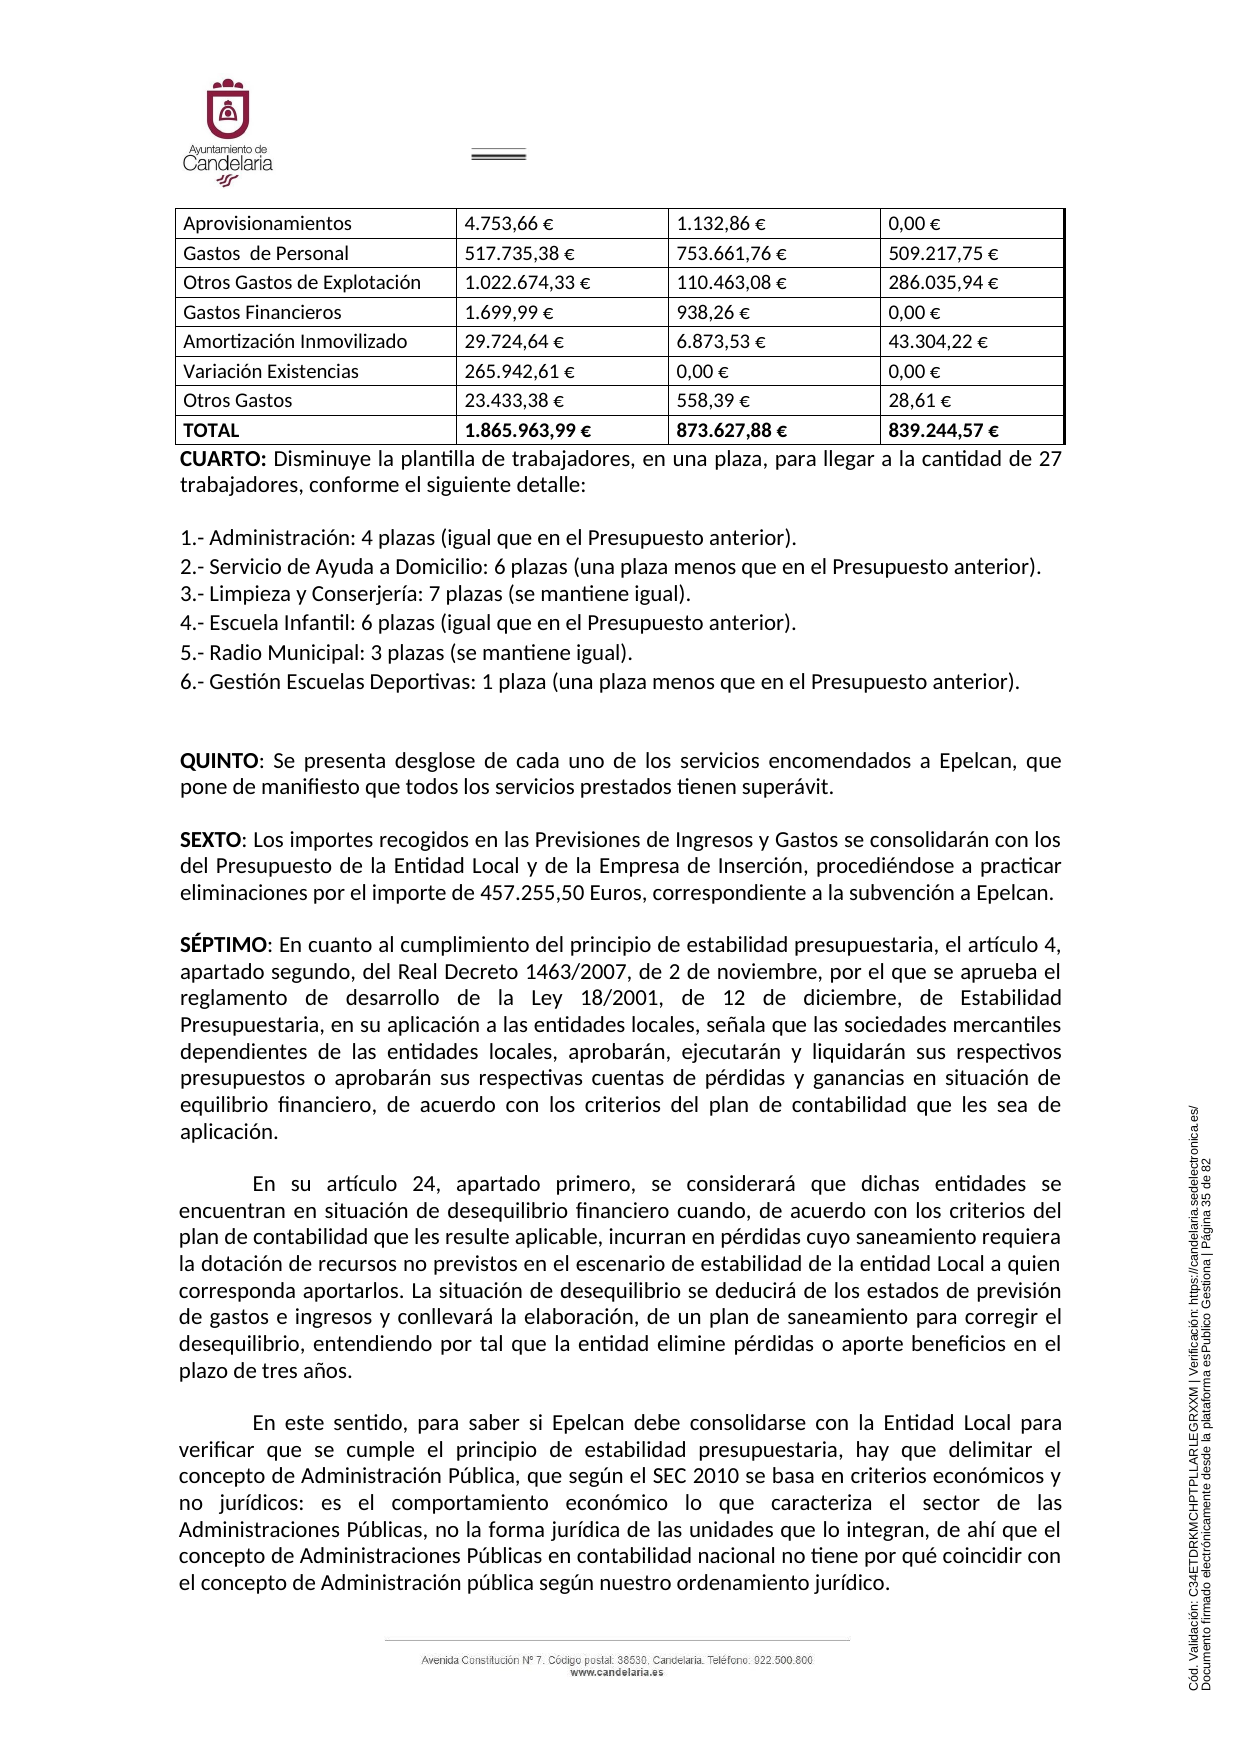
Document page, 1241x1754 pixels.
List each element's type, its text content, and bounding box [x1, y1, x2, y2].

text SÉPTIMO: En cuanto al cumplimiento del principio de estabilidad presupuestaria, el artículo 4, apartado segundo, del Real Decreto 1463/2007, de 2 de noviembre, por el que se aprueba el reglamento de desarrollo de la Ley 18/2001, de 12 de diciembre, de Estabilidad Presupuestaria, en su aplicación a las entidades locales, señala que las sociedades mercantiles dependientes de las entidades locales, aprobarán, ejecutarán y liquidarán sus respectivos presupuestos o aprobarán sus respectivas cuentas de pérdidas y ganancias en situación de equilibrio financiero, de acuerdo con los criterios del plan de contabilidad que les sea de aplicación. [180, 932, 1063, 1145]
text 6.- Gestión Escuelas Deportivas: 1 plaza (una plaza menos que en el Presupuesto anterior). [180, 668, 1063, 694]
text 3.- Limpieza y Conserjería: 7 plazas (se mantiene igual). [180, 580, 1063, 606]
table_cell 286.035,94 € [881, 268, 1063, 297]
table_cell 1.865.963,99 € [457, 416, 668, 444]
text QUINTO: Se presenta desglose de cada uno de los servicios encomendados a Epelcan, que pone de manifiesto que todos los servicios prestados tienen superávit. [180, 747, 1063, 800]
text 5.- Radio Municipal: 3 plazas (se mantiene igual). [180, 639, 1063, 665]
table_cell TOTAL [176, 416, 456, 444]
table_cell 0,00 € [669, 357, 880, 385]
table_cell Aprovisionamientos [176, 209, 456, 238]
table_cell 43.304,22 € [881, 327, 1063, 356]
table_cell 1.699,99 € [457, 298, 668, 326]
table_cell Gastos de Personal [176, 239, 456, 267]
table_cell 4.753,66 € [457, 209, 668, 238]
table_cell 839.244,57 € [881, 416, 1063, 444]
table_cell 6.873,53 € [669, 327, 880, 356]
text En este sentido, para saber si Epelcan debe consolidarse con la Entidad Local para verificar que se cumple el principio de estabilidad presupuestaria, hay que delimitar el concepto de Administración Pública, que según el SEC 2010 se basa en criterios económicos y no jurídicos: es el comportamiento económico lo que caracteriza el sector de las Administraciones Públicas, no la forma jurídica de las unidades que lo integran, de ahí que el concepto de Administraciones Públicas en contabilidad nacional no tiene por qué coincidir con el concepto de Administración pública según nuestro ordenamiento jurídico. [179, 1409, 1063, 1596]
table_cell 28,61 € [881, 386, 1063, 414]
text CUARTO: Disminuye la plantilla de trabajadores, en una plaza, para llegar a la cantidad de 27 trabajadores, conforme el siguiente detalle: [180, 445, 1063, 498]
table_cell Otros Gastos de Explotación [176, 268, 456, 297]
text 2.- Servicio de Ayuda a Domicilio: 6 plazas (una plaza menos que en el Presupuesto anterior). [180, 553, 1063, 580]
table_cell 1.132,86 € [669, 209, 880, 238]
text SEXTO: Los importes recogidos en las Previsiones de Ingresos y Gastos se consolidarán con los del Presupuesto de la Entidad Local y de la Empresa de Inserción, procediéndose a practicar eliminaciones por el importe de 457.255,50 Euros, correspondiente a la subvención a Epelcan. [180, 826, 1063, 906]
table_cell Gastos Financieros [176, 298, 456, 326]
table_cell Amortización Inmovilizado [176, 327, 456, 356]
table_cell 873.627,88 € [669, 416, 880, 444]
table_cell 558,39 € [669, 386, 880, 414]
table_cell 23.433,38 € [457, 386, 668, 414]
table_cell 509.217,75 € [881, 239, 1063, 267]
table_cell 517.735,38 € [457, 239, 668, 267]
table_cell 0,00 € [881, 357, 1063, 385]
table_cell 265.942,61 € [457, 357, 668, 385]
table_cell Otros Gastos [176, 386, 456, 414]
table_cell 0,00 € [881, 209, 1063, 238]
table_cell 110.463,08 € [669, 268, 880, 297]
table_cell 0,00 € [881, 298, 1063, 326]
text En su artículo 24, apartado primero, se considerará que dichas entidades se encuentran en situación de desequilibrio financiero cuando, de acuerdo con los criterios del plan de contabilidad que les resulte aplicable, incurran en pérdidas cuyo saneamiento requiera la dotación de recursos no previstos en el escenario de estabilidad de la entidad Local a quien corresponda aportarlos. La situación de desequilibrio se deducirá de los estados de previsión de gastos e ingresos y conllevará la elaboración, de un plan de saneamiento para corregir el desequilibrio, entendiendo por tal que la entidad elimine pérdidas o aporte beneficios en el plazo de tres años. [179, 1171, 1063, 1384]
table_cell 753.661,76 € [669, 239, 880, 267]
table_cell 29.724,64 € [457, 327, 668, 356]
table_cell Variación Existencias [176, 357, 456, 385]
table_cell 1.022.674,33 € [457, 268, 668, 297]
text 4.- Escuela Infantil: 6 plazas (igual que en el Presupuesto anterior). [180, 609, 1063, 636]
table_cell 938,26 € [669, 298, 880, 326]
text 1.- Administración: 4 plazas (igual que en el Presupuesto anterior). [180, 524, 1063, 551]
